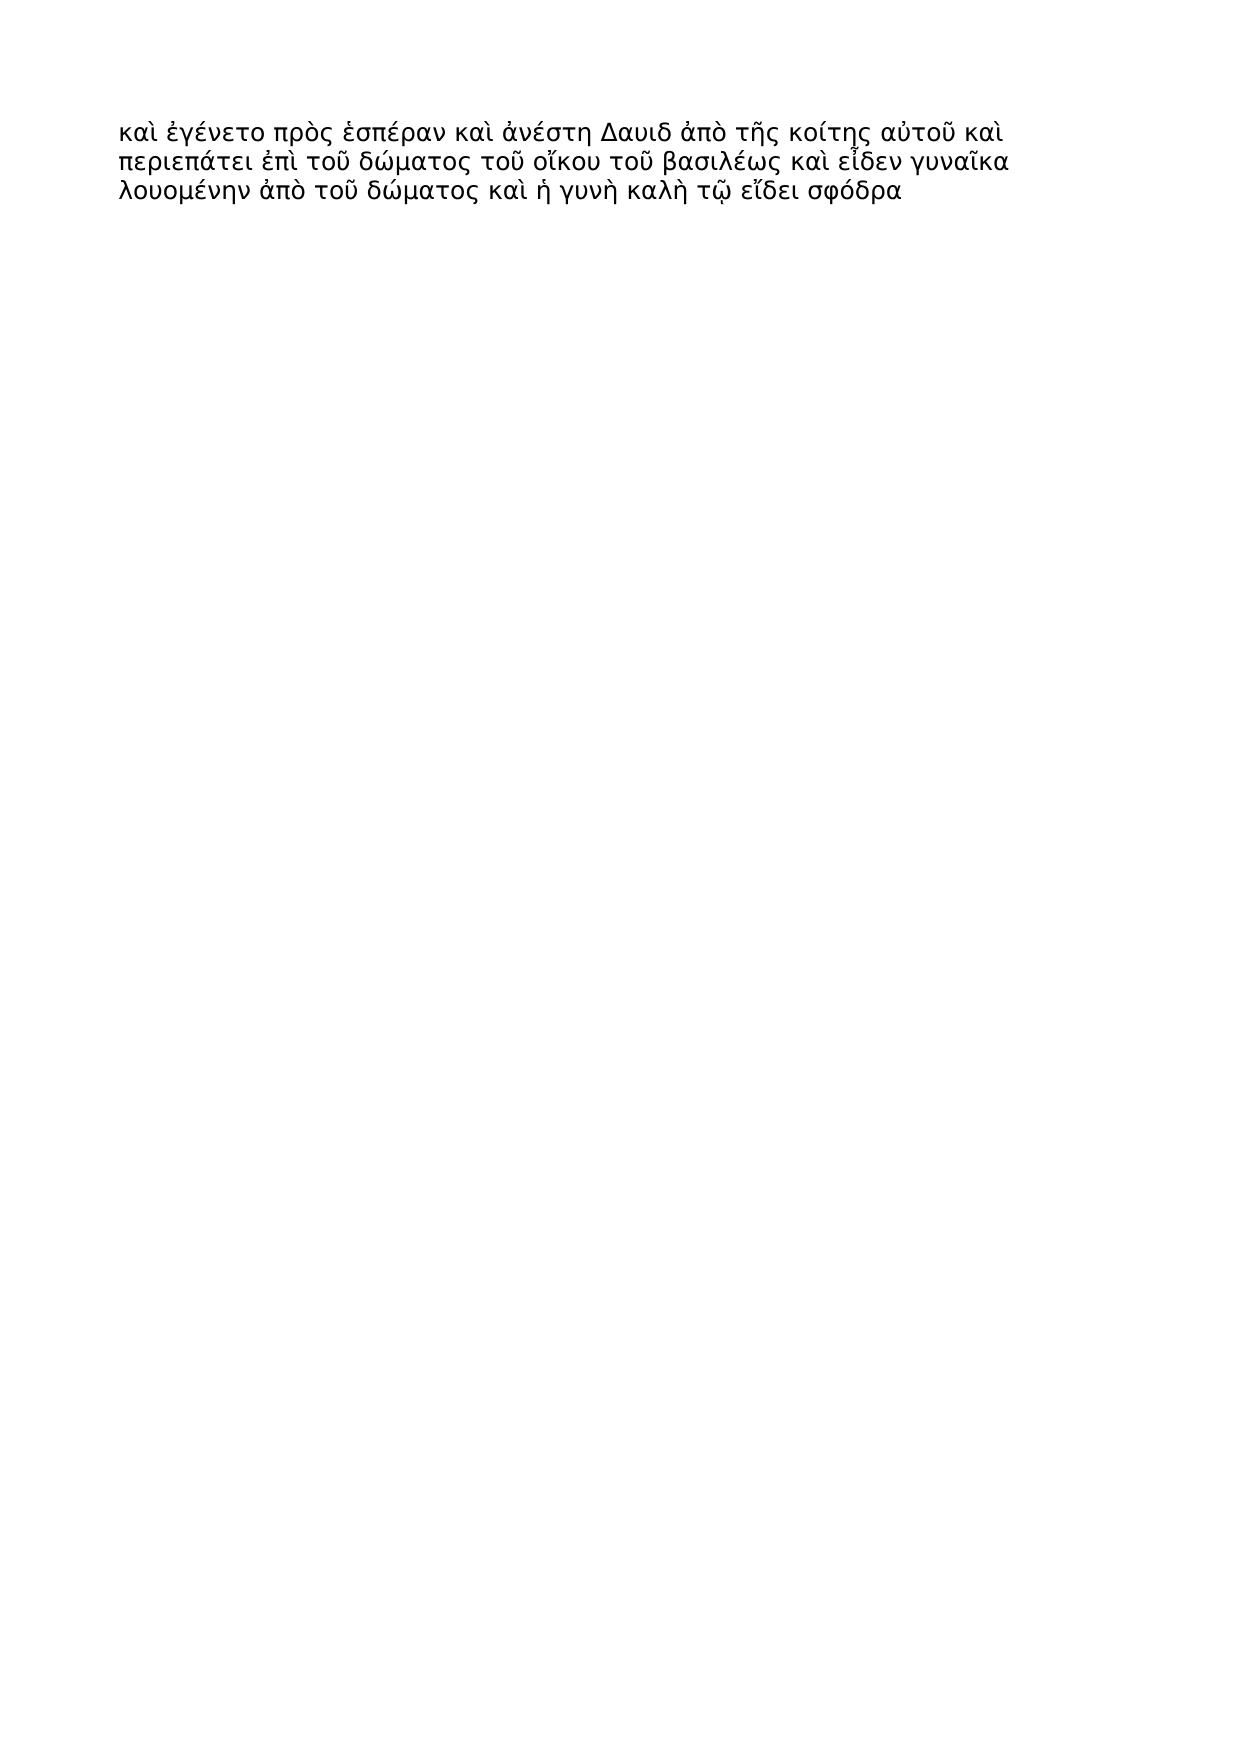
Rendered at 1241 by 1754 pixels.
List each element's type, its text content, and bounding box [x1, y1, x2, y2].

text καὶ ἐγένετο πρὸς ἑσπέραν καὶ ἀνέστη Δαυιδ ἀπὸ τῆς κοίτης αὐτοῦ καὶ περιεπάτει ἐπὶ τοῦ δώματος τοῦ οἴκου τοῦ βασιλέως καὶ εἶδεν γυναῖκα λουομένην ἀπὸ τοῦ δώματος καὶ ἡ γυνὴ καλὴ τῷ εἴδει σφόδρα [118, 118, 1122, 206]
